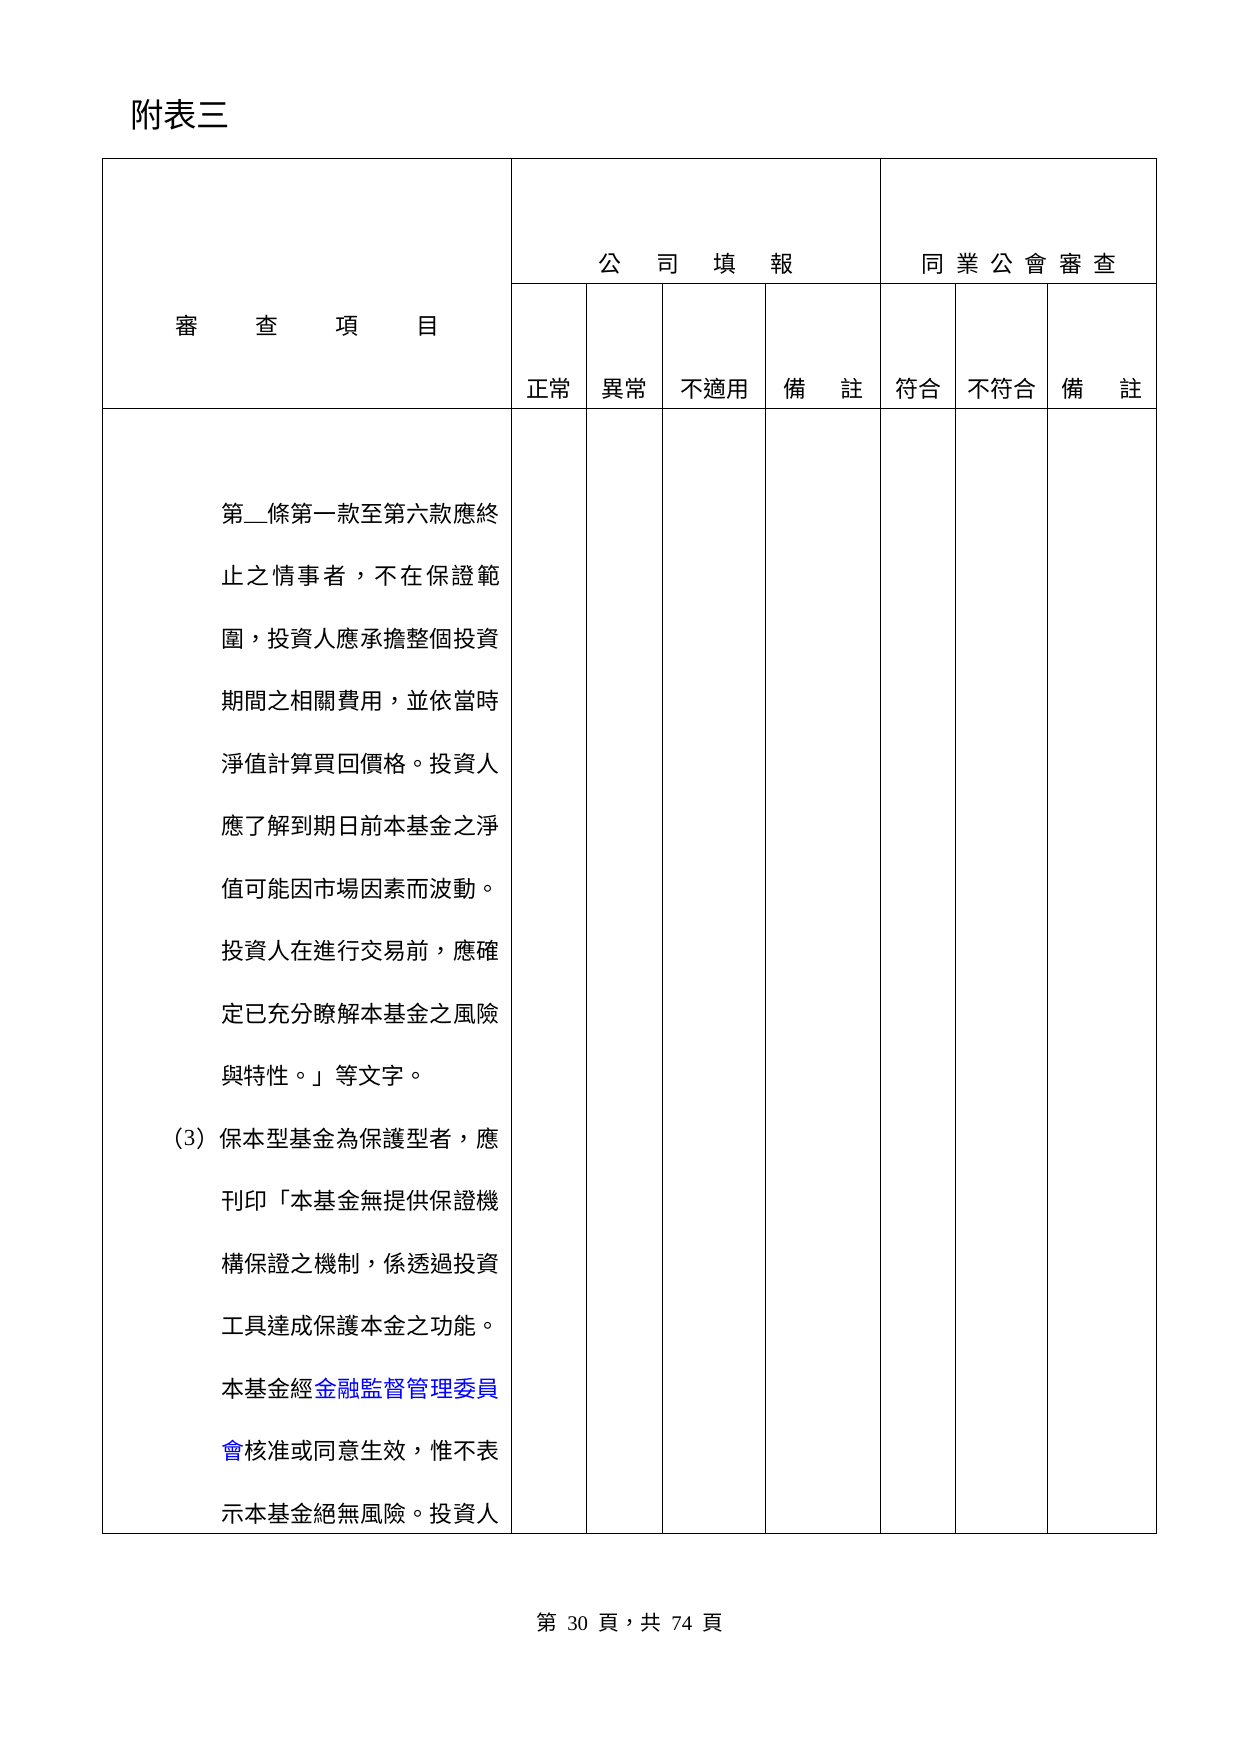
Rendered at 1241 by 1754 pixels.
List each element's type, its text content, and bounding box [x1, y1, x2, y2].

table_cell 正常 [512, 284, 586, 408]
table_cell 【公開說明書】 ※下列資料應符合金管會規定之格式 是否依證券投資信託事業募集證券投資信託基金公開說明書應行記載事項準則規定，於所編製公開說明書封面註明係申請（報）用之稿本 是否依證券投資信託事業募集證券投資信託基金公開說明書應行記載事項準則規定，記載下列事項： （一）編製目錄及頁次 （二）封面依序刊印事項： 1.基金名稱（保本型基金應用括弧以不同顏色顯著字體標明保本比率及基金之類型(保證型或保護型)） 2.基金種類（股票型、債券型、平衡型、保本型、組合型、指數型、指數股票型（Exchange Traded Fund；ETF）、貨幣市場基金、傘型或其他經金融監督管理委員會（以下簡稱金管會）核定者 3.基本投資方針 4.基金型態（開放式或封閉式） 5.基金投資國外地區者，註明「投資國外」 6.基金以外幣計價者，註明本基金以______幣計價 7.本次核准發行總面額 8.本次核准發行受益權單位數 9.保本型基金為保證型者，保證機構之名稱 10.證券投資信託事業之名稱 11.以顯著方式刊印下列文字： （1）「本基金經金融監督管理委員會核准或同意生效，惟不表示本基金絕無風險。本證券投資信託事業以往之經理績效不保證本基金之最低投資收益；本證券投資信託事業除盡善良管理人之注意義務外，不負責本基金之盈虧，亦不保證最低之收益」 （2）保本型基金為保證型者，應刊印「本基金經金融監督管理委員會核准或同意生效，惟不表示本基金絕無風險。投資人持有本基金至到期日時，始可享有_____%的本金保證。投資人於到期日前買回者或有本基金信託契約第__條第一款至第六款應終止之情事者，不在保證範圍，投資人應承擔整個投資期間之相關費用，並依當時淨值計算買回價格。投資人應了解到期日前本基金之淨值可能因市場因素而波動。投資人在進行交易前，應確定已充分瞭解本基金之風險與特性。」等文字。 （3）保本型基金為保護型者，應刊印「本基金無提供保證機構保證之機制，係透過投資工具達成保護本金之功能。本基金經金融監督管理委員會核准或同意生效，惟不表示本基金絕無風險。投資人持有本基金至到期日時，始可享有_____%的本金保護。投資人於到期日前買回者或有本基金信託契約第___條應提前終止之情事者，不在保護範圍，投資人應承擔整個投資期間之相關費用，並依當時淨值計算買回價格。投資人應了解到期日前本基金之淨值可能因市場因素而波動，因保護並非保證，投資標的之發行人違約或發生信用風險等因素，將無法達到本金保護之效果，投資人在進行交易前，應確定已充分瞭解本基金之風險與特性。」等文字，後段文字並應以加大粗黑字體或不同顏色等特別顯著方式刊印。 （4）高收益債券基金應以不同顏色顯著字體方式，載明適合之投資人屬性，並刊印「投資人投資高收益債券基金不宜占其投資組合過高之比重」，及「本基金經金融監督管理委員會核准，惟不表示絕無風險。由於高收益債券之信用評等未達投資等級或未經信用評等，且對利率變動的敏感度甚高，故本基金可能會因利率上升、市場流動性下降，或債券發行機構違約不支付本金、利息或破產而蒙受虧損。本基金不適合無法承擔相關風險之投資人。基金經理公司以往之經理績效不保證基金之最低投資收益；基金經理公司除盡善良管理人之注意義務外，不負責本基金之盈虧，亦不保證最低之收益，投資人申購前應詳閱基金公開說明書。」等文字。 （5）有關本基金運用限制及投資風險之揭露請詳見第__頁至第__頁 （6）固定收益基金應以粗體字警示投資人投資基金應注意之風險，並應補充包含債券發行人違約之信用風險 （7）本公開說明書之內容如有虛偽或隱匿之情事者，應由本證券投資信託事業與負責人及其他曾在公開說明書上簽章者依法負責 （8）查詢本公開說明書之網址，包括本會指定之資訊申報網站之網址及公司揭露公開說明書相關資料之網址 （※公開資訊觀測站網址應為 http://newmops.tse.com.tw） （9）信託業兼營證券投資信託業務經本會核准得自行保管基金資產者，應標明自行保管及設有信託監察人之字句 12.刊印日期 （三）封裡依序刊印下列事項： 1.證券投資信託事業總公司之名稱、地址、網址及電話，發言人之姓名、職稱、聯絡電話及電子郵件信箱 2.基金保管機構之名稱、地址、網址及電話。（信託業兼營證券投資信託業務經本會核准得自行保管基金資產者，載明信託監察人之姓名或名稱、地址、網址或電子郵件信箱及電話） 3.受託管理機構之名稱、地址、網址及電話 4.國外投資顧問公司之名稱地址網址及電話 5.國外受託保管機構之名稱、地址、網址及電話 6.基金經保證機構保證者，保證機構之名稱、地址、網址及電話 7.受益憑證簽證機構之名稱、地址、網址及電話 8.受益憑證事務代理機構之名稱、地址、網址及電話 9.基金之財務報告簽證會計師姓名、事務所名稱、地址、網址及電話 10.證券投資信託事業或基金經信用評等機構評等者，信用評等機構之名稱、地址、網址及電話 11.公開說明書之陳列處所、分送方式及索取之方法 （四）封底應刊印事項： 證券投資信託事業及其負責人簽章或蓋章 （五）基金概況應刊印事項： 1.基金簡介 （1）發行總面額 （2）受益權單位總數 （3）每受益權單位面額 （4）得否追加發行 （5）成立條件(有成立日期者，亦一併列明) （6）預定發行日期 （7）存續期間 （8）投資地區及標的 (保本型基金應列示投資固定收益商品及證券相關商品之預估投資比率、投資商品之發行者、交易對象及參與率等) （9）基本投資方針及範圍簡述 （10）投資策略及特色之重點摘述 （11）本基金適合之投資人屬性分析 （12）銷售開始日 （13）銷售方式 （14）銷售價格 （15）最低申購金額 （16）證券投資信託事業為防制洗錢而可能要求申購人提出之文件及拒絕申購之情況 （17）買回開始日（保本型基金敍明接受買回之方式及因應買回處分資產之程序） （18）買回費用 （19）買回價格 （20）短線交易之規範及處理 ※應包含短線交易之定義、買回費率、買回費用計算方式及短線交易案說明等事項 （21）基金營業日之定義 （22）經理費（保本型基金之經理費率應以明顯字體列示） （23）保管費(信託業兼營證券投資信託業務經本會核准得自行保管基金資產者，其信託監察人之報酬) （24）基金經保證機構保證者，保證機構之業務性質、財務狀況、 信用評等、保證條件、範圍、保證費及保證契約主要內容；並以釋例說明保證機制及高於保證金額之潛在回報之計算方法 （25）是否分配收益 2.基金性質 （1）基金之設立及其依據 （2）證券投資信託契約關係 （3）追加募集基金者，應刊印該基金成立時及歷次追加發行之情形 3.證券投資信託事業之職責（概述） 4.基金保管機構之職責（概述） （信託業兼營證券投資信託業務經本會核准得自行保管基金資產者，應記載信託監察人之職責） 5.基金保證機構之職責(概述) 6.基金投資 （1）基金投資方針及範圍。 ※債券型基金者，應敘明其資產組合及持有固定收益證券部位之加權平均存續期間管理策略 （2）證券投資信託事業運用基金投資之決策過程、基金經理人之姓名、主要經(學)歷及權限。基金經理人同時管理其他基金者，應揭露所管理之其他基金名稱及所採取防止利益衝突之措施 ※基金經理人主要經歷應加註起迄時間 ※基金經理人管理1檔基金以上者，請詳述公司實際採行之防範措施 （3）證券投資信託事業運用基金，將基金之管理業務複委任第三人處理者，應敘明複委任業務情形及受託管理機構對受託管理業務之專業能力 （4）證券投資信託事業運用基金，委託國外投資顧問公司提供投資顧問服務，應敘明國外投資顧問公司提供基金顧問服務之專業能力 （5）基金運用之限制 ※有關各投資標的信用評等之規定，勿分散說明，集中陳述為宜。 （6）基金參與股票發行公司股東會行使表決權之處理原則及方法 是否符合證券投資信託事業管理規則第19條第2項第6款及證券投資信託事業負責人與業務人員管理規則第13條第2項第6款規定證券投資信託事業及其負責人、部門主管、分支機構經理人、其他業務人員或受僱人，不得轉讓出席股東會委託書或藉行使基金持有股票之投票表決權，收受金錢或其他利益 是否依證券投資信託事業管理規則第23條第4項規定，出席股東會行使表決權並應作成書面紀錄，循序編號建檔並至少保存5年 （7）組合基金參與子基金之受益人大會行使表決權之處理原則及方法 經理公司應依據子基金之信託契約或公開說明書之規定行使表決權，並基於受益人之最大利益，支持子基金經理公司所提之議案。但子基金之經理公司所提之議案有損及受益人權益之虞者，得依經理公司董事會之決議辦理 經理公司不得轉讓或出售子基 之受益人大會表決權。經理公司之董事、監察人、經理人、業務人員及其他受僱人員，亦不得轉讓或出售該表決權，收受金錢或其他利益 （8）基金投資國外地區者，應刊印下列事項： ※下列說明資料應更新至最新資料 主要投資地區（國）經濟環境簡要說明 經濟發展及各主要產業概況 外匯管理及資金匯出入規定 最近3年當地幣值對美元匯率之最高、最低數額及其變動情形 主要投資證券市場簡要說明下列資料 ※是否依證券投資信託事業募集證券投資信託基金公開說明書應行記載事項準則規定之格式填列 最近2年發行及交易市場概況 最近2年市場之週轉率及本益比 市場資訊揭露效率(包括時效性及充分性)之說明 證券之交易方式 投資國外證券化商品或新興產業者，應敘明該投資標的或產業最近2年國外市場概況 證券投資信託事業對基金之外匯收支從事避險交易者，應敘明其避險方法 基金投資國外地區者，證券投資信託事業應說明配合本基金出席所投資外國股票（或基金）發行公司股東會（受益人會議）之處理原則及方法 7.保本型基金： （1）相關投資連結標的之性質 （2）本基金之設定參數，含參與比率及投資期間，並註明實際參與率釐定之時間，以及通知受益人之方式 （3）保護型基金未設立保證機構，應載明本基金無提供保證機構保證之機制，係透過投資工具達成保護本金之功能。 （4）保護型基金應明定，因應受益人提前請求買回而處分資產及到期日時，達成保護本金之控管機制 8.指數型基金及指數股票型基金： （1）指數編製方式及經理公司追蹤、模擬或複製表現之操作方式，包含調整投資組合方式，以及基金投資於指數具代表性之成分證券樣本時，為使該樣本明確反映指數整體特色之抽樣及操作方式 （2）基金表現與標的指數表現之差異比較，其比較方式應載明其定義及計算公式 9.傘型基金： 各子基金之投資範圍、主要區隔及異同分析；其應記載事項之內容為各子基金所共通者，得標註各子基金皆同，免重複列示，其應記載事項之內容為各子基金不同者，應分別列示，並比較其差異 10.外幣計價基金： 敍明本基金計價之幣別，且所有申購及買回價金之收付均以該幣別為之 11.投資風險揭露要素事項： （1）類股過度集中之風險 （2）產業景氣循環之風險 （3）流動性風險 （4）外匯管制及匯率變動之風險 （5）投資地區政治、經濟變動之風險 （6）商品交易對手及保證機構之信用風險 （7）投資結構式商品之風險 （8）其他投資標的或特定投資策略之風險 （9）從事證券相關商品交易之風險 （10）出借所持有之有價證券或借入有價證券之相關風險 （11）其他投資風險 12.收益分配 （1）分配之項目 （2）分配之時間 （3）給付之方式 13.申購受益憑證 （1）申購程序、地點及截止時間 （2）申購價金之計算及給付方式 ※申購手續費之計算方式應詳細說明之，若係美元計價之基金，其申購、買回均應以美元計價，故申購手續費之計算應以美元計算 （3）受益憑證之交付 （4）證券投資信託事業不接受申購或基金不成立時之處理 14.買回受益憑證 （1）買回程序、地點及截止時間。 ※買回截止時間應載明「除能證明投資人係於截止時間前提出買回申請者，逾時申請應視為次一買回申請日之買回申請」 （2）買回價金之計算 ※訂定基金短線交易買回費率及收取買回費用之計算方式。短線交易規範應公平對待所有受益人。 （3）買回價金給付之時間及方式 （4）受益憑證之換發 （5）買回價金遲延給付之情形 ※應增列恢復計算基金之買回價格規定 （6）買回撤銷之情形 15.受益人之權利及負擔 （1）受益人應有之權利內容 （2）受益人應負擔費用之項目及其計算、給付方式 ※應包含短線交易費用之給付方式 （3）受益人應負擔租稅之項目及其計算、繳納方式 是否符合修正後財政部81.4.23財稅第811663751號函、財政部91.11.27台財稅字第0910455815號令及其他相關最新法令規定 （4）受益人會議 召集事由 召集程序 決議方式 16.基金之資訊揭露 （1）依法令及證券投資信託契約規定應揭露之資訊內容 是否符合證券投資信託契約規定 （2）資訊揭露之方式、公告及取得方法。 ※資訊揭露之公告，應依相關規定分別將接所有應公告之事項及選定之公告方式各別列示，以利投資人查詢 （3）證券投資信託事業申請募集指數型基金及指數股票型基金者，應記載投資人取得指數組成調整、基金與指數表現差異比較等最新基金資訊及其他重要資訊之途徑。 17.基金運用狀況 ※是否依證券投資信託事業募集證券投資信託基金公開說明書應行記載事項準則規定之格式填列 （1）投資情形（列示公開說明書刊印日前1個月月底基金資料） 淨資產總額之組成項目、金額及比率 投資單一股票金額占基金淨資產價值百分之一以上者，列示該股票之名稱、股數、每股市價、投資金額及投資比率 投資單一債券金額占基金淨資產價值百分之一以上者，列示該債券之名稱、投資金額及投資比率 組合型基金投資單一子基金金額佔基金淨資產價值百分之一以上者，列示該子基金名稱、經理公司、基金經理人、經理費費率、保管費費率、受益權單位數、每單位淨值、投資受益權單位數、投資比率及給付買回價金之期限 （2）投資績效 最近3年度每單位淨值走勢圖。 最近3年度各年度每受益權單位收益分配之金額。 公開說明書刊印日前1季止，本基金淨資產價值最近3個月、6個月、1年、3年、5年、10年及自基金成立日起算之累計報酬率。指數型基金及指數股票型基金另應載明基金表現與標的指數表現之差異比較 （3）最近2年度本基金之會計師 查核報告，資產負債報告書、投資明細表、收入與費用報告書、可分配收益表、資本帳戶變動表、附註及明細表。 （4）最近年度及公開說明書刊印日前1季止，基金委託證券商買賣有價證券總金額前5名之證券商名稱、支付該證券商手續費之金額。若證券商為該基金之受益人者，應一併揭露其持有基金之受益權單位數及比例 （5）基金接受信用評等機構評等者，應揭露信用評等機構對基金之評等報告 （6）其他應揭露事項 （六）證券投資信託契約主要內容應刊印事項： 1.基金名稱、證券投資信託事業名稱、基金保管機構名稱(信託業兼營證券投資信託業務經本會核准得自行保管基金資產者，其信託監察人之姓名或名稱）及基金存續期間 2.基金發行總面額及受益權單位總數 3.受益憑證之發行及簽證 4.受益憑證之申購 5.基金之成立與不成立 6.受益憑證之上市及終止上市 7.基金之資產 8.基金應負擔之費用 9.受益人之權利、義務與責任 10.證券投資信託事業之權利、義務與責任 11.基金保管機構之權利、義務與責任 (信託業兼營證券投資信託業務經本會核准得自行保管基金資產者，其信託監察人之權利、義務與責任) 12.運用基金投資證券之基本方針及範圍 13.收益分配 14.受益憑證之買回 15.基金淨資產價值及受益權單位淨資產價值之計算 16.證券投資信託事業之更換 17.基金保管機構之更換(信託業兼營證券投資信託業務經本會核准得自行保管基金資產者，其信託監察人之更換) 18.證券投資信託契約之終止 19.基金之清算 20.受益人名簿 21.受益人會議 22.通知及公告 23.證券投資信託契約之修訂 以顯著方式刊印下列文字：「依據證券投資信託及顧問法第20條及證券投資信託事業管理規則第21條第1項規定，證券投資信託事業應於其營業處所及其基金銷售機構營業處所，或以其他經主管機關指定之其他方式備置證券投資信託契約，以供投資人查閱；證券投資信託事業應依投資人之請求，提供證券投資信託契約副本，並得收取工本費新臺幣壹百元」 （七）證券投資信託事業概況應刊印事項： ※是否依證券投資信託事業募集證券投資信託基金公開說明書應行記載事項準則規定之格式填列 1.事業簡介 （1）設立日期 （2）最近3年股本形成經過 （3）營業項目 （4）沿革：最近5年度募集之基金、分公司及子公司之設立、董事監察人或主要股東股權之移轉或更換、經營權之改變及其他重要紀事 2.事業組織(列示公開說明書刊印日前1個月月底證券投資信託事業資料) （1）股權分散情形 股東結構(各類股東之組合比例) 主要股東名單(股權比例5%以上股東之名稱、持股數額及比率 （2）組織系統（證券投資信託事業之組織結構、各主要部門（於信託業為兼營證券投資信託業務部門）所營業務及員工人數) （3）總經理、副總經理及各單位主管（於信託業為兼營證券投資信託業務部門主管）之姓名、就任日期、持有證券投資信託事業之股份數額及比例、主要經(學)歷、目前兼任其他公司之職務。 （4）董事及監察人之姓名、選任日 期、任期、選任時及現在持有證券投資信託事業股份數額及比率、主要經(學)歷 3.利害關係公司揭露：列示公開說明書刊印日前1個月月底與證券投資信託事業有下列情事之公司： （1）與證券投資信託事業具有公司法第六章之一所定關係者 （2）證券投資信託事業董事、監察人或綜合持股達5%以上之股東 （3）前目人員或證券投資信託事業經理人與該公司董事、監察人、經理人或持有已發行股份10%以上股東為同1人或具有配偶關係者 4.營運情形 （1）列示刊印日前1個月月底，證券投資信託事業經理其他基金之名稱、成立日、受益權單位數、淨資產金額及每單位淨資產價值 （2）最近2年度證券投資信託事業之會計師查核報告、資產負債表、損益表及股東權益變動表 5.受處罰之情形（列示最近2年證券投資信託事業受本會處分及糾正之時間及詳情） 6.訴訟或非訟事件(證券投資信託事業目前尚在繫屬中之重大訴訟、非訟或行政爭訟事件，其結果可能對受益人權益有重大影響者，應揭露其系爭事實、標的金額、訴訟開始日期、主要訴訟當事人及目前處理情形 （八）受益憑證銷售及買回機構之名稱、地址及電話 （九）其他本會規定應特別記載之事項： 1.證券投資信託事業遵守中華民國證券投資信託暨顧問商業同業公會會員自律公約之聲明書 2.證券投資信託事業內部控制制度聲明書 3.證券投資信託事業就公司治理運作情形載明下列事項： （1）董事會之結構及獨立性 （2）董事會及經理人之職責 （3）監察人之組成及職責 （4）利害關係人之權利及關係 （5）對於法令規範資訊公開事項之詳細情形 （6）其他公司治理之相關資訊 4.本次發行之基金信託契約與契約範本條文對照表 5.其他本會規定應特別記載之事項 [103, 409, 511, 1533]
table_cell [587, 409, 662, 1533]
table_cell 備 註 [766, 284, 880, 408]
table_cell [956, 409, 1047, 1533]
table_cell 不符合 [956, 284, 1047, 408]
table_header 公 司 填 報 [512, 159, 880, 283]
table_cell [512, 409, 586, 1533]
table_cell [663, 409, 765, 1533]
table_cell 符合 [881, 284, 955, 408]
table_cell [766, 409, 880, 1533]
table_header 同 業 公 會 審 查 [881, 159, 1156, 283]
table_cell 備 註 [1048, 284, 1156, 408]
table_cell [1048, 409, 1156, 1533]
table_cell 不適用 [663, 284, 765, 408]
table_header 審 查 項 目 [103, 159, 511, 408]
table_cell [881, 409, 955, 1533]
table_cell 異常 [587, 284, 662, 408]
